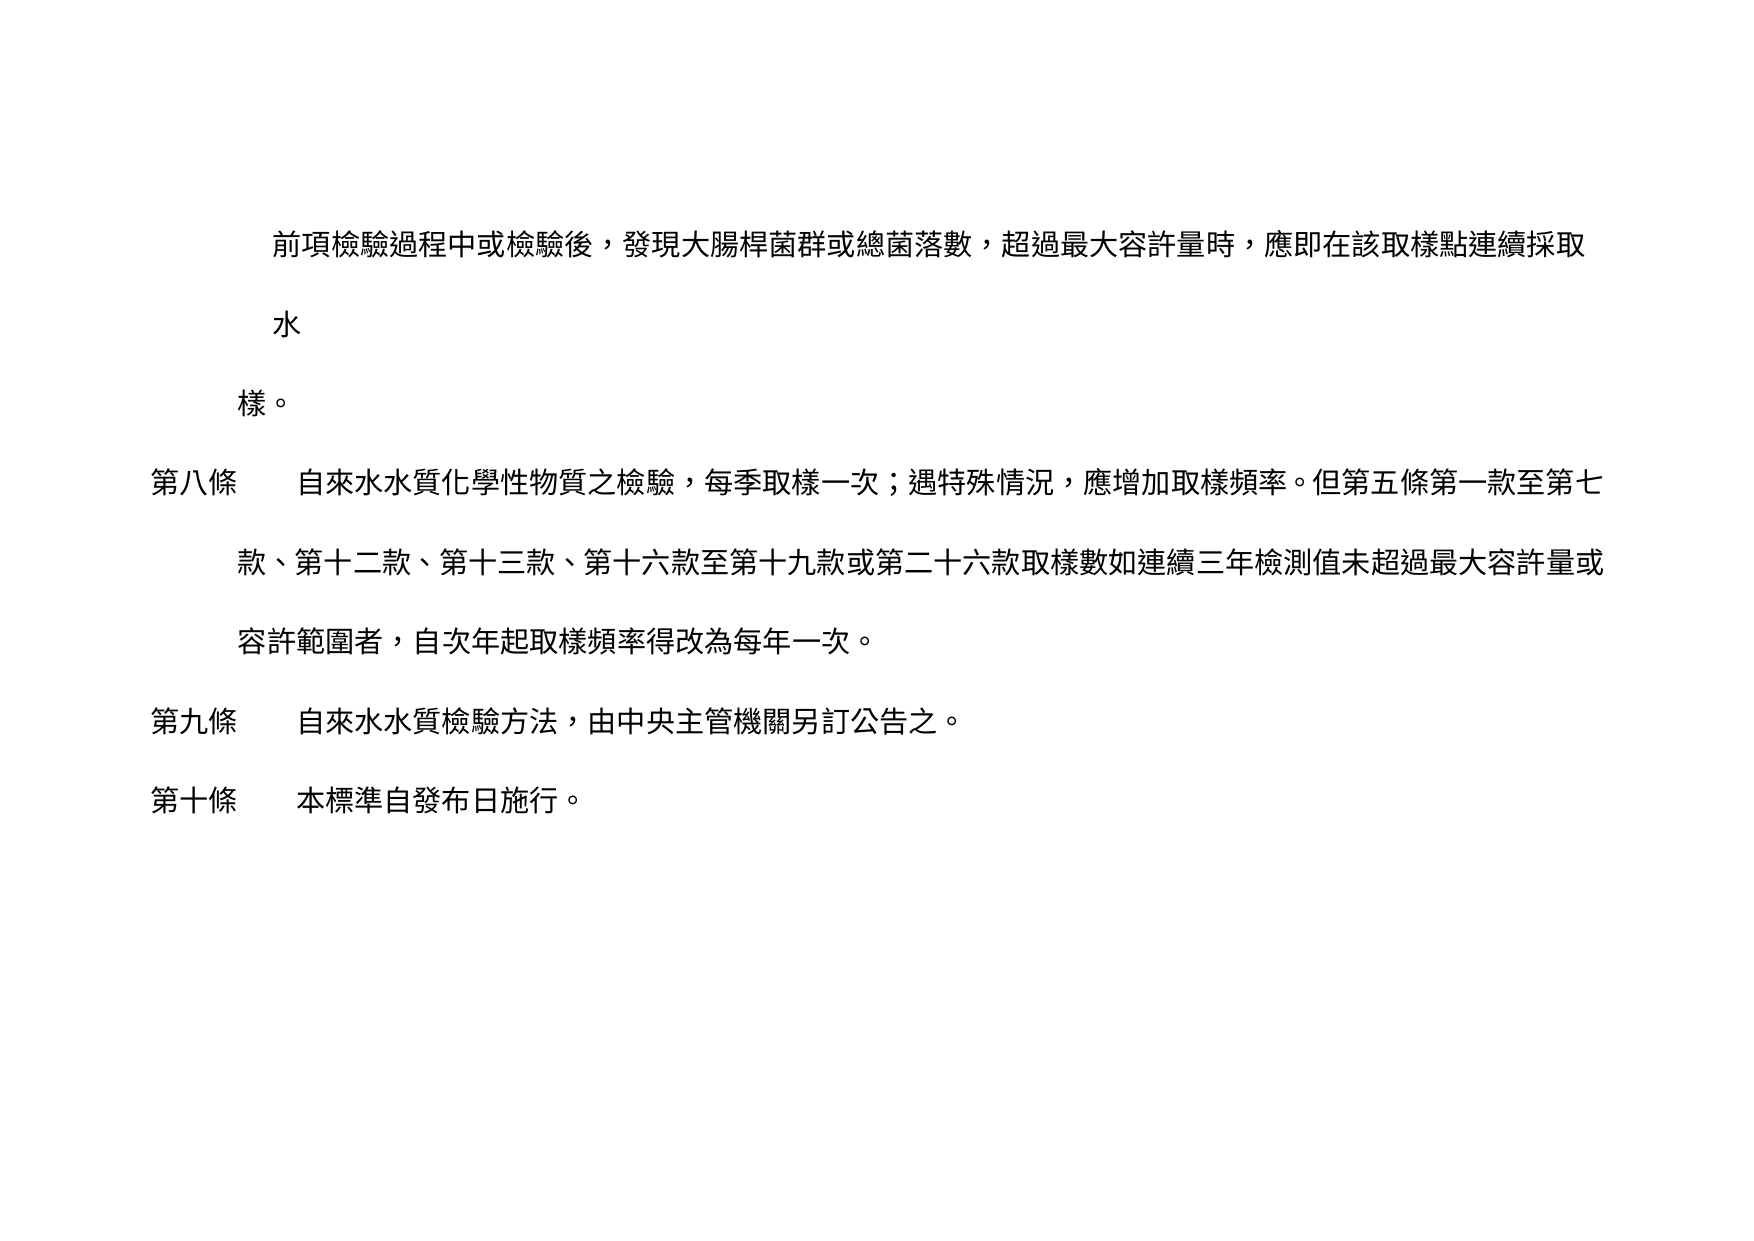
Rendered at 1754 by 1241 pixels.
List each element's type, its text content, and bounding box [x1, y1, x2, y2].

text 第十條 本標準自發布日施行。 [150, 759, 1604, 838]
text 第八條 自來水水質化學性物質之檢驗，每季取樣一次；遇特殊情況，應增加取樣頻率。但第五條第一款至第七 [150, 441, 1604, 521]
text 前項檢驗過程中或檢驗後，發現大腸桿菌群或總菌落數，超過最大容許量時，應即在該取樣點連續採取水 [272, 203, 1599, 362]
text 款、第十二款、第十三款、第十六款至第十九款或第二十六款取樣數如連續三年檢測值未超過最大容許量或 [238, 521, 1604, 600]
text 樣。 [150, 362, 1599, 441]
text 第九條 自來水水質檢驗方法，由中央主管機關另訂公告之。 [150, 679, 1604, 759]
text 容許範圍者，自次年起取樣頻率得改為每年一次。 [238, 600, 1604, 679]
